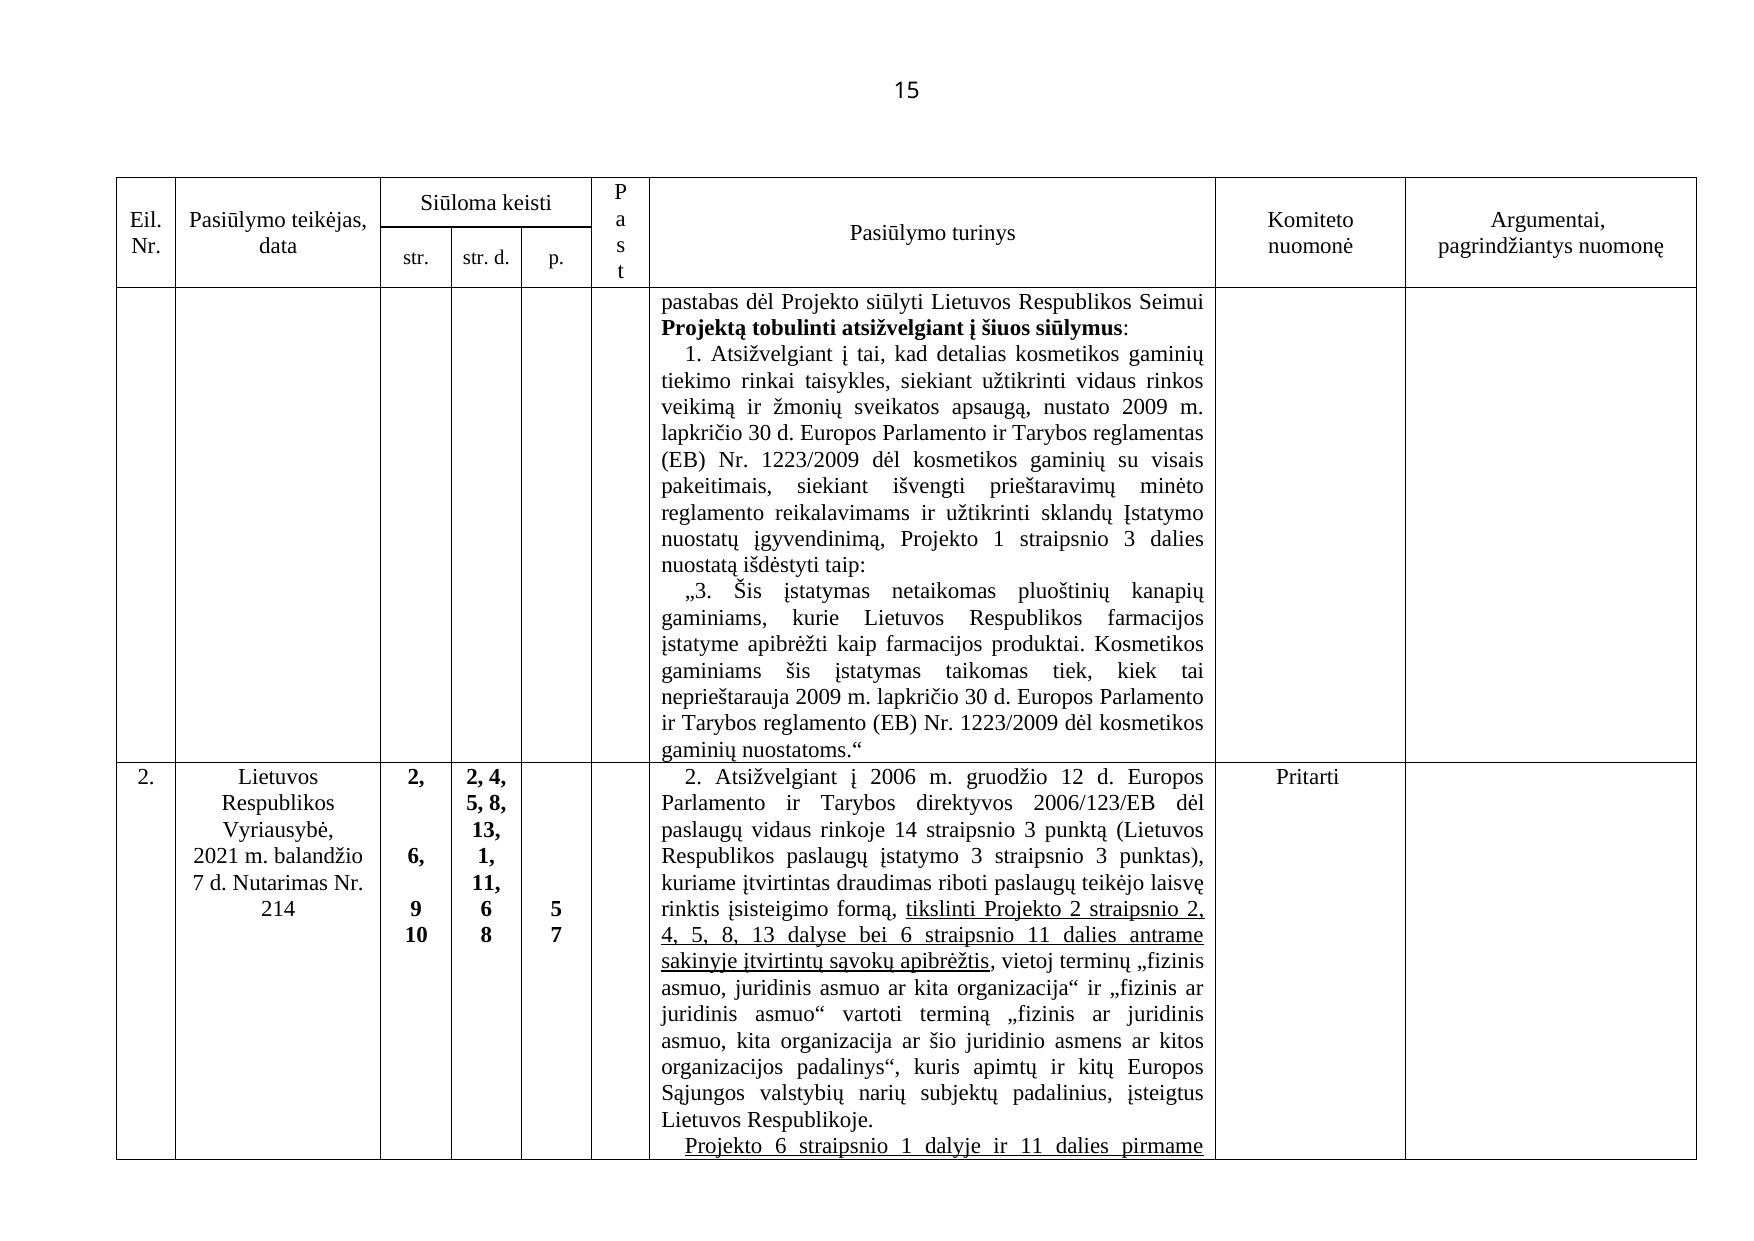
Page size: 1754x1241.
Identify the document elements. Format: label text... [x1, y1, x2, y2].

table_cell [522, 288, 591, 762]
table_cell [1216, 288, 1405, 762]
table_header Eil. Nr. [117, 178, 175, 287]
table_cell p. [522, 228, 591, 287]
table_cell pastabas dėl Projekto siūlyti Lietuvos Respublikos Seimui Projektą tobulinti atsižvelgiant į šiuos siūlymus: 1. Atsižvelgiant į tai, kad detalias kosmetikos gaminių tiekimo rinkai taisykles, siekiant užtikrinti vidaus rinkos veikimą ir žmonių sveikatos apsaugą, nustato 2009 m. lapkričio 30 d. Europos Parlamento ir Tarybos reglamentas (EB) Nr. 1223/2009 dėl kosmetikos gaminių su visais pakeitimais, siekiant išvengti prieštaravimų minėto reglamento reikalavimams ir užtikrinti sklandų Įstatymo nuostatų įgyvendinimą, Projekto 1 straipsnio 3 dalies nuostatą išdėstyti taip: „3. Šis įstatymas netaikomas pluoštinių kanapių gaminiams, kurie Lietuvos Respublikos farmacijos įstatyme apibrėžti kaip farmacijos produktai. Kosmetikos gaminiams šis įstatymas taikomas tiek, kiek tai neprieštarauja 2009 m. lapkričio 30 d. Europos Parlamento ir Tarybos reglamento (EB) Nr. 1223/2009 dėl kosmetikos gaminių nuostatoms.“ [650, 288, 1215, 762]
table_cell [176, 288, 380, 762]
table_cell [117, 288, 175, 762]
table_header Pasiūlymo turinys [650, 178, 1215, 287]
table_header Pastabos [592, 178, 649, 287]
table_cell 5 7 [522, 763, 591, 1158]
table_header Pasiūlymo teikėjas, data [176, 178, 380, 287]
table_cell str. d. [452, 228, 521, 287]
table_cell str. [381, 228, 451, 287]
table_cell [452, 288, 521, 762]
table_cell [592, 763, 649, 1158]
table_header Argumentai, pagrindžiantys nuomonę [1406, 178, 1696, 287]
table_cell Pritarti [1216, 763, 1405, 1158]
table_cell [592, 288, 649, 762]
table_cell [1406, 288, 1696, 762]
table_cell 2. Atsižvelgiant į 2006 m. gruodžio 12 d. Europos Parlamento ir Tarybos direktyvos 2006/123/EB dėl paslaugų vidaus rinkoje 14 straipsnio 3 punktą (Lietuvos Respublikos paslaugų įstatymo 3 straipsnio 3 punktas), kuriame įtvirtintas draudimas riboti paslaugų teikėjo laisvę rinktis įsisteigimo formą, tikslinti Projekto 2 straipsnio 2, 4, 5, 8, 13 dalyse bei 6 straipsnio 11 dalies antrame sakinyje įtvirtintų sąvokų apibrėžtis, vietoj terminų „fizinis asmuo, juridinis asmuo ar kita organizacija“ ir „fizinis ar juridinis asmuo“ vartoti terminą „fizinis ar juridinis asmuo, kita organizacija ar šio juridinio asmens ar kitos organizacijos padalinys“, kuris apimtų ir kitų Europos Sąjungos valstybių narių subjektų padalinius, įsteigtus Lietuvos Respublikoje. Projekto 6 straipsnio 1 dalyje ir 11 dalies pirmame [650, 763, 1215, 1158]
table_cell Lietuvos Respublikos Vyriausybė, 2021 m. balandžio 7 d. Nutarimas Nr. 214 [176, 763, 380, 1158]
table_cell 2, 4, 5, 8, 13, 1, 11, 6 8 [452, 763, 521, 1158]
table_cell [381, 288, 451, 762]
table_cell [1406, 763, 1696, 1158]
table_cell 2, 6, 9 10 [381, 763, 451, 1158]
table_header Siūloma keisti [381, 178, 591, 226]
table_cell 2. [117, 763, 175, 1158]
table_header Komiteto nuomonė [1216, 178, 1405, 287]
